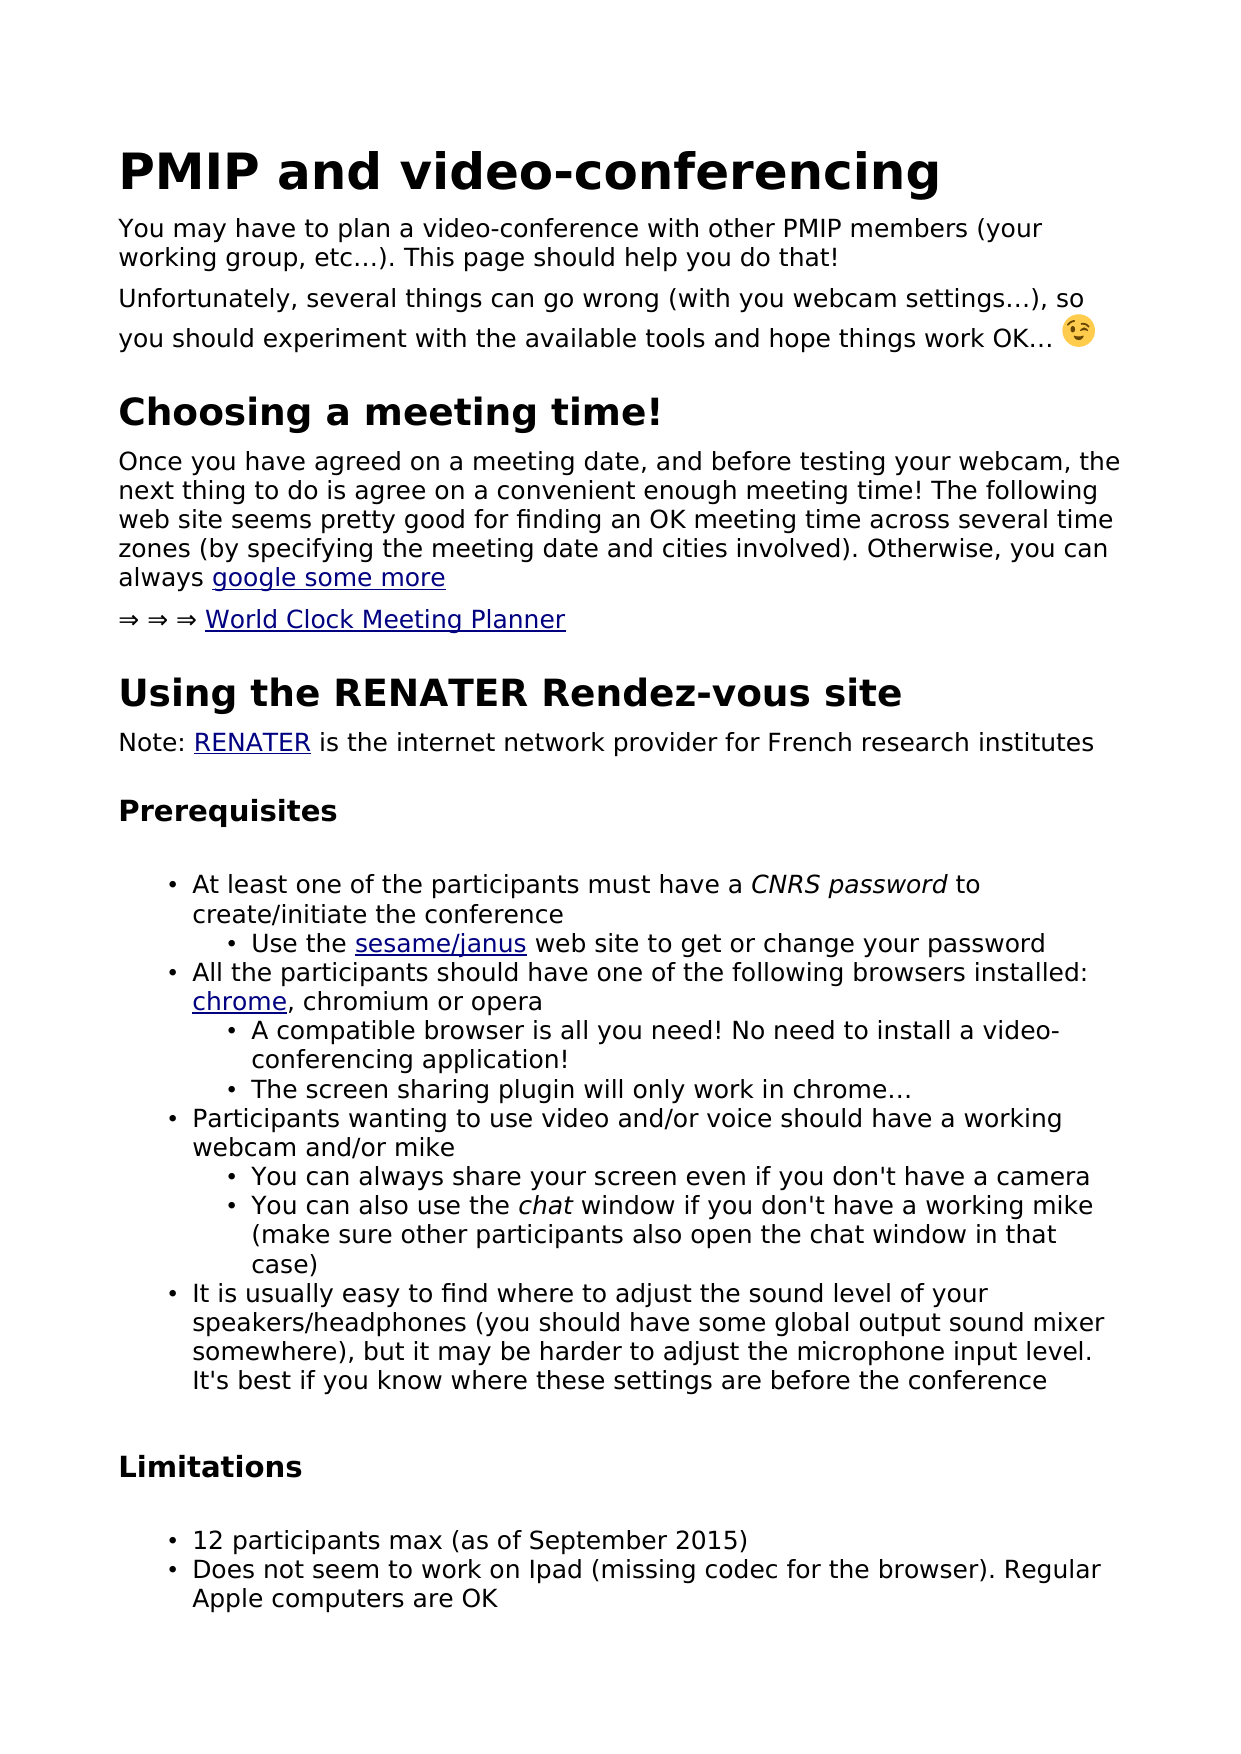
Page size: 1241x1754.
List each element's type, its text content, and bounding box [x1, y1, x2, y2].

subtitle Limitations [118, 1450, 1122, 1484]
subtitle Choosing a meeting time! [118, 391, 1122, 434]
list You can also use the chat window if you don't have a working mike (make sure other participants also open the chat window in that case) [236, 1191, 1122, 1279]
subtitle Using the RENATER Rendez-vous site [118, 672, 1122, 716]
list A compatible browser is all you need! No need to install a video-conferencing application! [236, 1016, 1122, 1075]
subtitle PMIP and video-conferencing [118, 143, 1122, 201]
list It is usually easy to find where to adjust the sound level of your speakers/headphones (you should have some global output sound mixer somewhere), but it may be harder to adjust the microphone input level. It's best if you know where these settings are before the conference [177, 1279, 1122, 1396]
list You can always share your screen even if you don't have a camera [236, 1162, 1122, 1191]
list Use the sesame/janus web site to get or change your password [236, 929, 1122, 958]
list All the participants should have one of the following browsers installed: chrome, chromium or opera [177, 958, 1122, 1016]
text Once you have agreed on a meeting date, and before testing your webcam, the next thing to do is agree on a convenient enough meeting time! The following web site seems pretty good for finding an OK meeting time across several time zones (by specifying the meeting date and cities involved). Otherwise, you can always google some more [118, 447, 1122, 593]
list Does not seem to work on Ipad (missing codec for the browser). Regular Apple computers are OK [177, 1555, 1122, 1613]
text Note: RENATER is the internet network provider for French research institutes [118, 728, 1122, 757]
text You may have to plan a video-conference with other PMIP members (your working group, etc…). This page should help you do that! [118, 214, 1122, 272]
list At least one of the participants must have a CNRS password to create/initiate the conference [177, 871, 1122, 929]
subtitle Prerequisites [118, 795, 1122, 829]
list 12 participants max (as of September 2015) [177, 1526, 1122, 1555]
list Participants wanting to use video and/or voice should have a working webcam and/or mike [177, 1104, 1122, 1162]
list The screen sharing plugin will only work in chrome… [236, 1075, 1122, 1104]
text Unfortunately, several things can go wrong (with you webcam settings…), so you should experiment with the available tools and hope things work OK… [118, 285, 1122, 353]
text ⇒ ⇒ ⇒ World Clock Meeting Planner [118, 605, 1122, 634]
